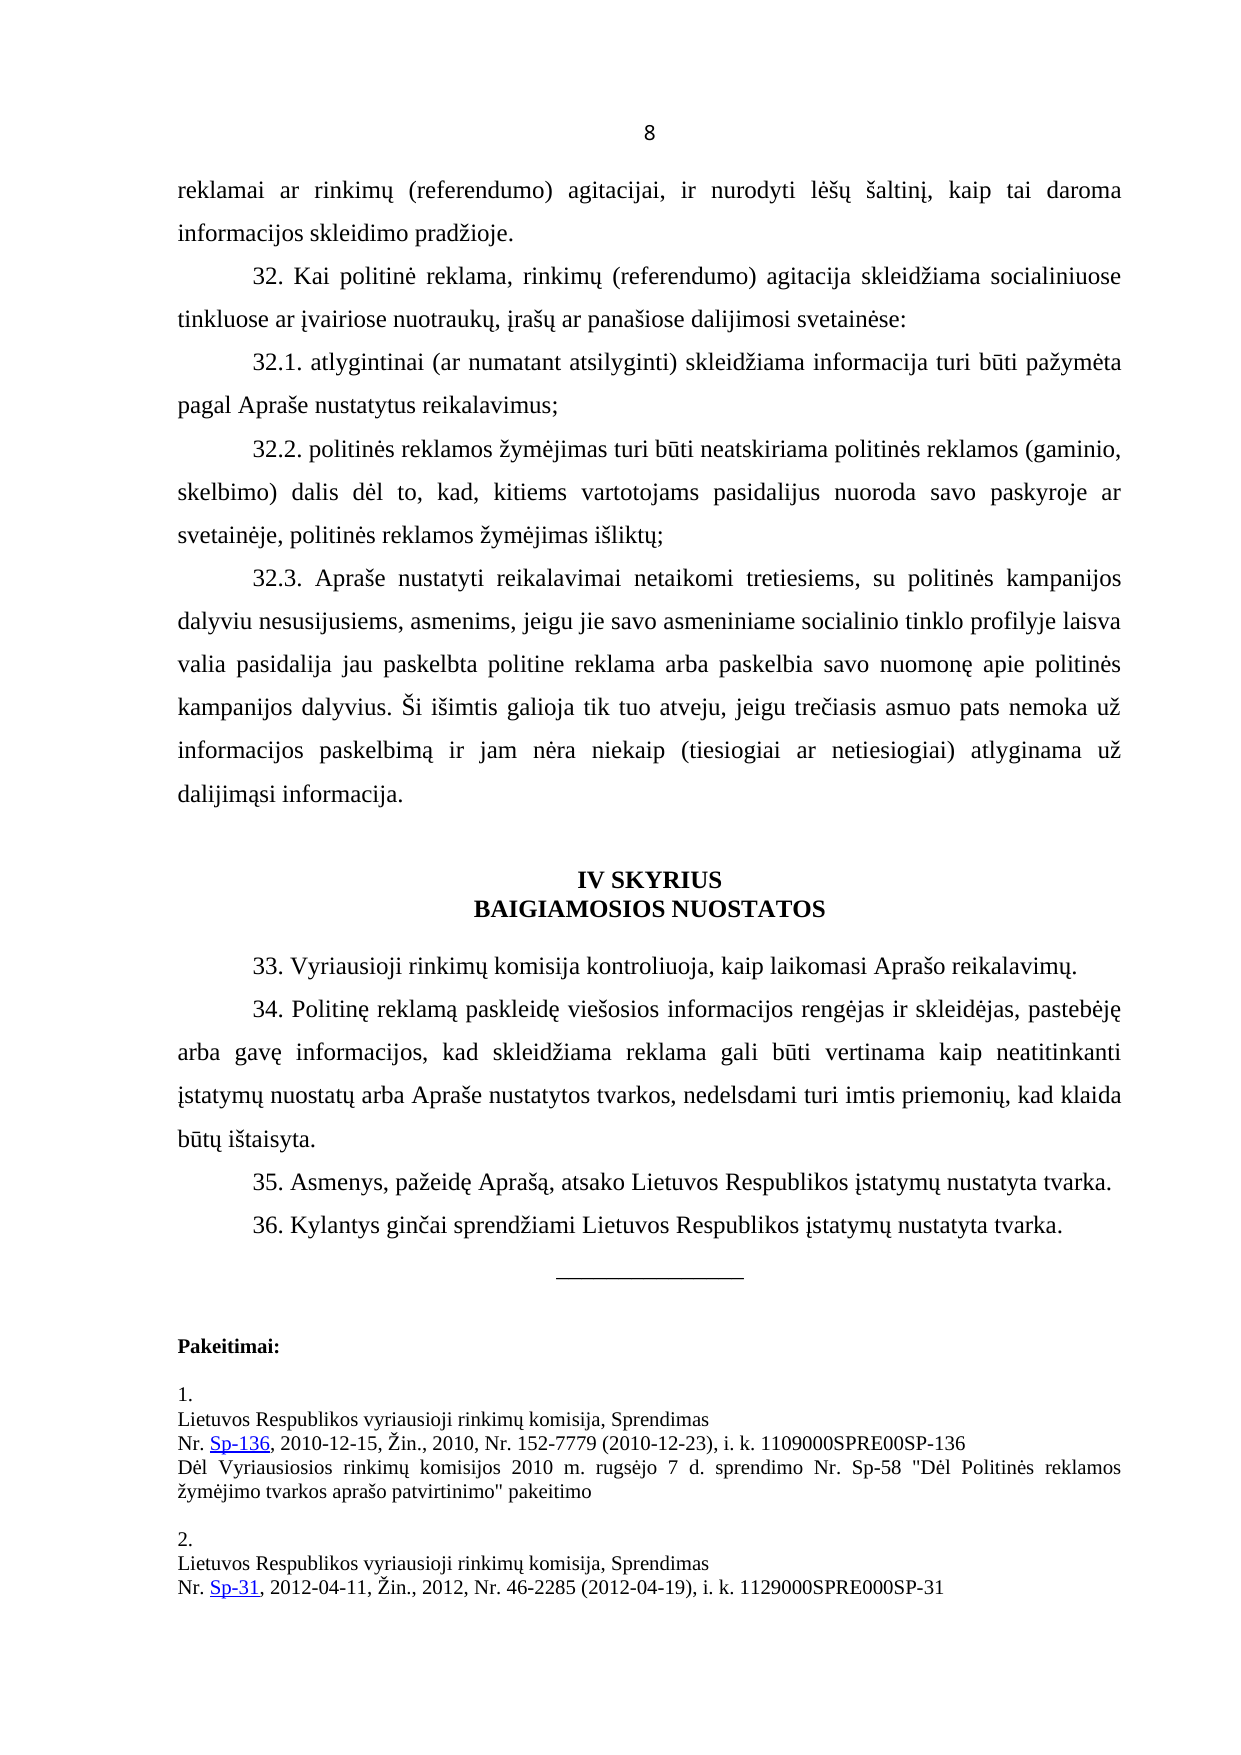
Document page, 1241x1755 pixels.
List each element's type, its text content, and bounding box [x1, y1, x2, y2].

text 2. [177, 1527, 1122, 1551]
text Lietuvos Respublikos vyriausioji rinkimų komisija, Sprendimas [177, 1551, 1122, 1575]
text Lietuvos Respublikos vyriausioji rinkimų komisija, Sprendimas [177, 1406, 1122, 1431]
text 32.1. atlygintinai (ar numatant atsilyginti) skleidžiama informacija turi būti pažymėta pagal Apraše nustatytus reikalavimus; [177, 347, 1122, 419]
text 32. Kai politinė reklama, rinkimų (referendumo) agitacija skleidžiama socialiniuose tinkluose ar įvairiose nuotraukų, įrašų ar panašiose dalijimosi svetainėse: [177, 261, 1122, 333]
text BAIGIAMOSIOS NUOSTATOS [177, 894, 1122, 922]
text 34. Politinę reklamą paskleidę viešosios informacijos rengėjas ir skleidėjas, pastebėję arba gavę informacijos, kad skleidžiama reklama gali būti vertinama kaip neatitinkanti įstatymų nuostatų arba Apraše nustatytos tvarkos, nedelsdami turi imtis priemonių, kad klaida būtų ištaisyta. [177, 994, 1122, 1152]
text Nr. Sp-136, 2010-12-15, Žin., 2010, Nr. 152-7779 (2010-12-23), i. k. 1109000SPRE00SP-136 [177, 1431, 1122, 1454]
text 35. Asmenys, pažeidę Aprašą, atsako Lietuvos Respublikos įstatymų nustatyta tvarka. [177, 1167, 1122, 1196]
text _______________ [177, 1253, 1122, 1282]
text Nr. Sp-31, 2012-04-11, Žin., 2012, Nr. 46-2285 (2012-04-19), i. k. 1129000SPRE000SP-31 [177, 1575, 1122, 1599]
text IV SKYRIUS [177, 865, 1122, 894]
text Dėl Vyriausiosios rinkimų komisijos 2010 m. rugsėjo 7 d. sprendimo Nr. Sp-58 "Dėl Politinės reklamos žymėjimo tvarkos aprašo patvirtinimo" pakeitimo [177, 1454, 1122, 1503]
text 32.3. Apraše nustatyti reikalavimai netaikomi tretiesiems, su politinės kampanijos dalyviu nesusijusiems, asmenims, jeigu jie savo asmeniniame socialinio tinklo profilyje laisva valia pasidalija jau paskelbta politine reklama arba paskelbia savo nuomonę apie politinės kampanijos dalyvius. Ši išimtis galioja tik tuo atveju, jeigu trečiasis asmuo pats nemoka už informacijos paskelbimą ir jam nėra niekaip (tiesiogiai ar netiesiogiai) atlyginama už dalijimąsi informacija. [177, 563, 1122, 807]
text reklamai ar rinkimų (referendumo) agitacijai, ir nurodyti lėšų šaltinį, kaip tai daroma informacijos skleidimo pradžioje. [177, 175, 1122, 247]
text Pakeitimai: [177, 1334, 1122, 1358]
text 33. Vyriausioji rinkimų komisija kontroliuoja, kaip laikomasi Aprašo reikalavimų. [177, 951, 1122, 980]
text 32.2. politinės reklamos žymėjimas turi būti neatskiriama politinės reklamos (gaminio, skelbimo) dalis dėl to, kad, kitiems vartotojams pasidalijus nuoroda savo paskyroje ar svetainėje, politinės reklamos žymėjimas išliktų; [177, 434, 1122, 549]
text 1. [177, 1382, 1122, 1406]
text 36. Kylantys ginčai sprendžiami Lietuvos Respublikos įstatymų nustatyta tvarka. [177, 1210, 1122, 1239]
